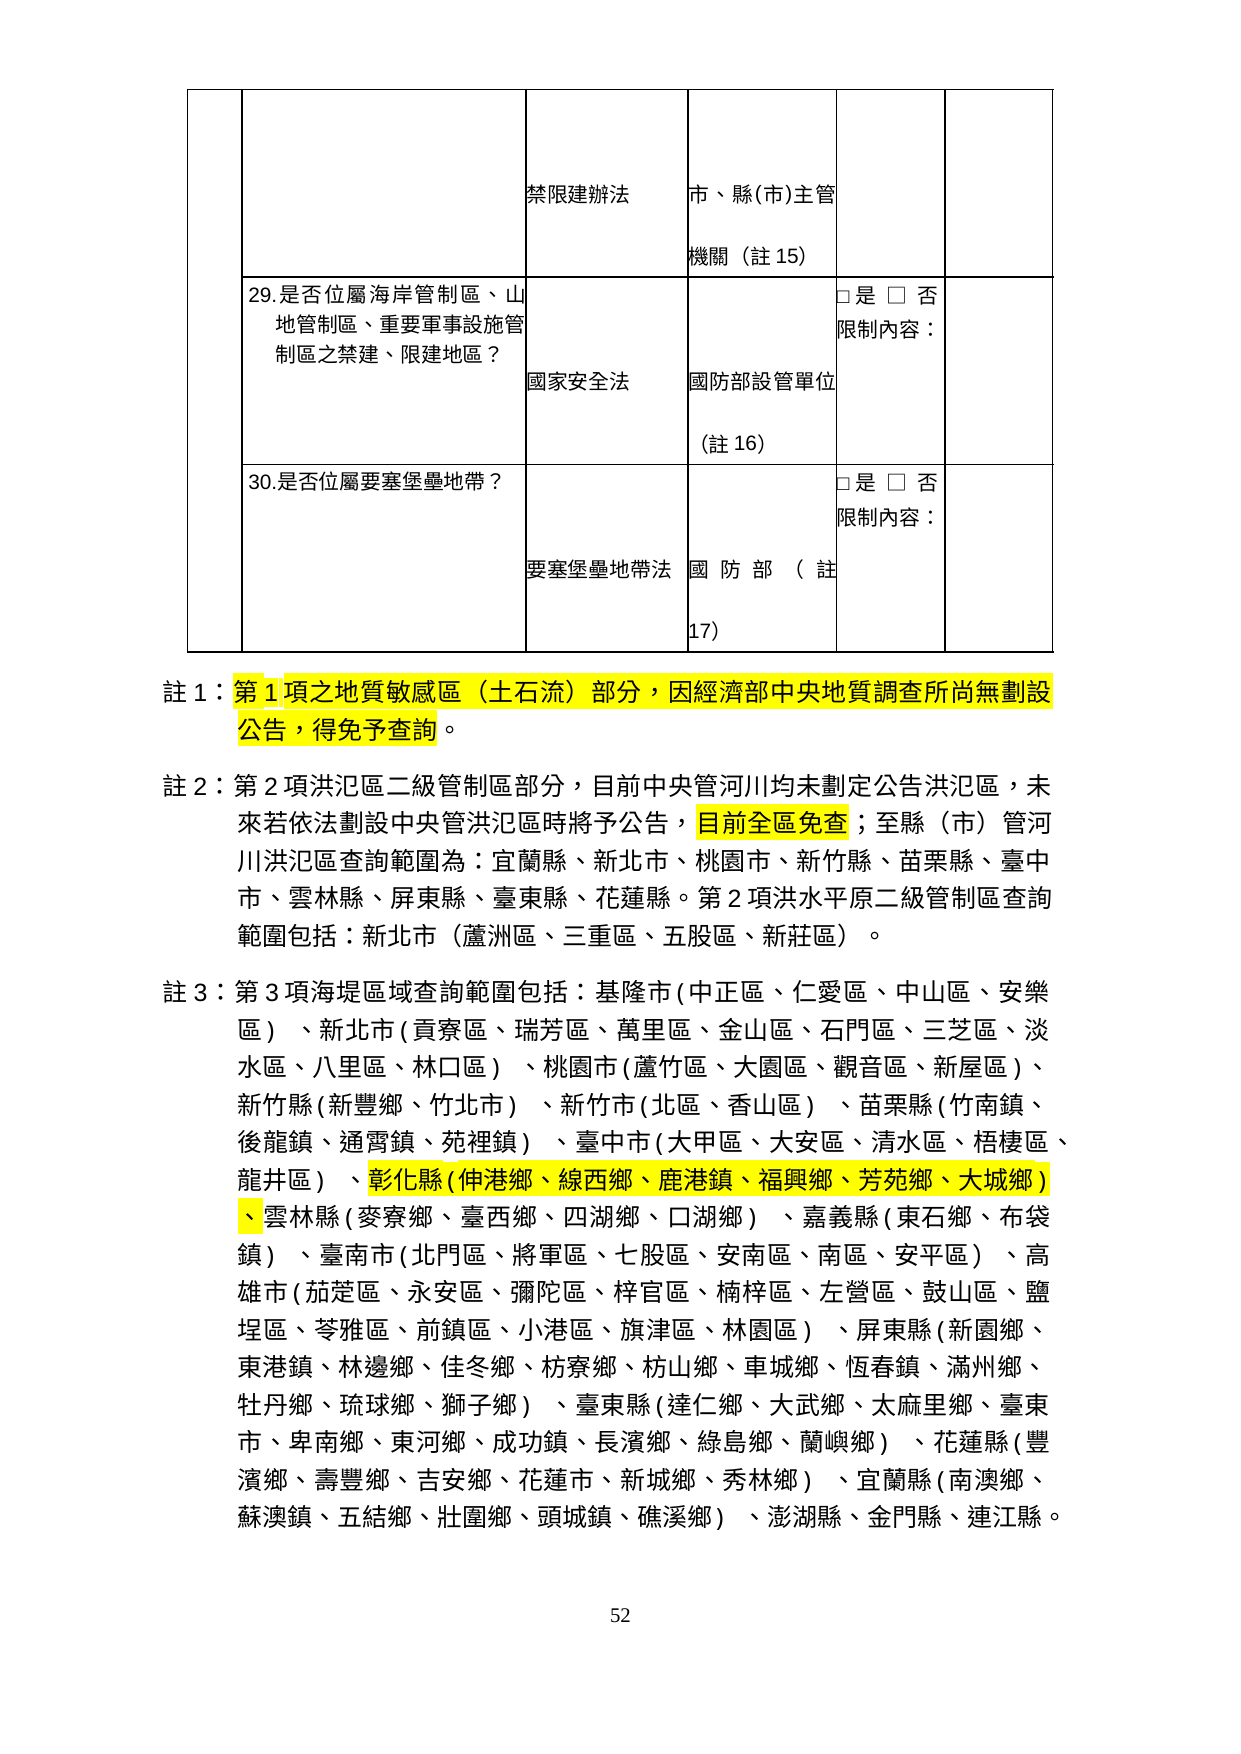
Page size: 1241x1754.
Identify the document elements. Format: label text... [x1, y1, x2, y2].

table_cell [946, 90, 1052, 276]
table_cell 國防部（註17） [689, 465, 836, 651]
table_cell [946, 465, 1052, 651]
text 註1：第1項之地質敏感區（土石流）部分，因經濟部中央地質調查所尚無劃設公告，得免予查詢。 [162, 672, 1053, 747]
table_cell [946, 278, 1052, 464]
table_cell □ 是 □ 否 限制內容： [837, 465, 944, 651]
table_cell 要塞堡壘地帶法 [527, 465, 687, 651]
table_cell 29.是否位屬海岸管制區、山地管制區、重要軍事設施管制區之禁建、限建地區？ [243, 278, 525, 464]
text 註2：第2項洪氾區二級管制區部分，目前中央管河川均未劃定公告洪氾區，未來若依法劃設中央管洪氾區時將予公告，目前全區免查；至縣（市）管河川洪氾區查詢範圍為：宜蘭縣、新北市、桃園市、新竹縣、苗栗縣、臺中市、雲林縣、屏東縣、臺東縣、花蓮縣。第2項洪水平原二級管制區查詢範圍包括：新北市（蘆洲區、三重區、五股區、新莊區）。 [162, 765, 1053, 953]
text 註3：第3項海堤區域查詢範圍包括：基隆市(中正區、仁愛區、中山區、安樂區) 、新北市(貢寮區、瑞芳區、萬里區、金山區、石門區、三芝區、淡水區、八里區、林口區) 、桃園市(蘆竹區、大園區、觀音區、新屋區)、新竹縣(新豐鄉、竹北市) 、新竹市(北區、香山區) 、苗栗縣(竹南鎮、後龍鎮、通霄鎮、苑裡鎮) 、臺中市(大甲區、大安區、清水區、梧棲區、龍井區) 、彰化縣(伸港鄉、線西鄉、鹿港鎮、福興鄉、芳苑鄉、大城鄉) 、雲林縣(麥寮鄉、臺西鄉、四湖鄉、口湖鄉) 、嘉義縣(東石鄉、布袋鎮) 、臺南市(北門區、將軍區、七股區、安南區、南區、安平區) 、高雄市(茄萣區、永安區、彌陀區、梓官區、楠梓區、左營區、鼓山區、鹽埕區、苓雅區、前鎮區、小港區、旗津區、林園區) 、屏東縣(新園鄉、東港鎮、林邊鄉、佳冬鄉、枋寮鄉、枋山鄉、車城鄉、恆春鎮、滿州鄉、牡丹鄉、琉球鄉、獅子鄉) 、臺東縣(達仁鄉、大武鄉、太麻里鄉、臺東市、卑南鄉、東河鄉、成功鎮、長濱鄉、綠島鄉、蘭嶼鄉) 、花蓮縣(豐濱鄉、壽豐鄉、吉安鄉、花蓮市、新城鄉、秀林鄉) 、宜蘭縣(南澳鄉、蘇澳鎮、五結鄉、壯圍鄉、頭城鎮、礁溪鄉) 、澎湖縣、金門縣、連江縣。 [162, 972, 1050, 1534]
table_cell 30.是否位屬要塞堡壘地帶？ [243, 465, 525, 651]
table_cell 禁限建辦法 [527, 90, 687, 276]
table_cell [243, 90, 525, 276]
table_cell [188, 90, 241, 651]
table_cell 市、縣(市)主管機關（註15） [689, 90, 836, 276]
table_cell □ 是 □ 否 限制內容： [837, 278, 944, 464]
table_cell [837, 90, 944, 276]
table_cell 國家安全法 [527, 278, 687, 464]
table_cell 國防部設管單位（註16） [689, 278, 836, 464]
